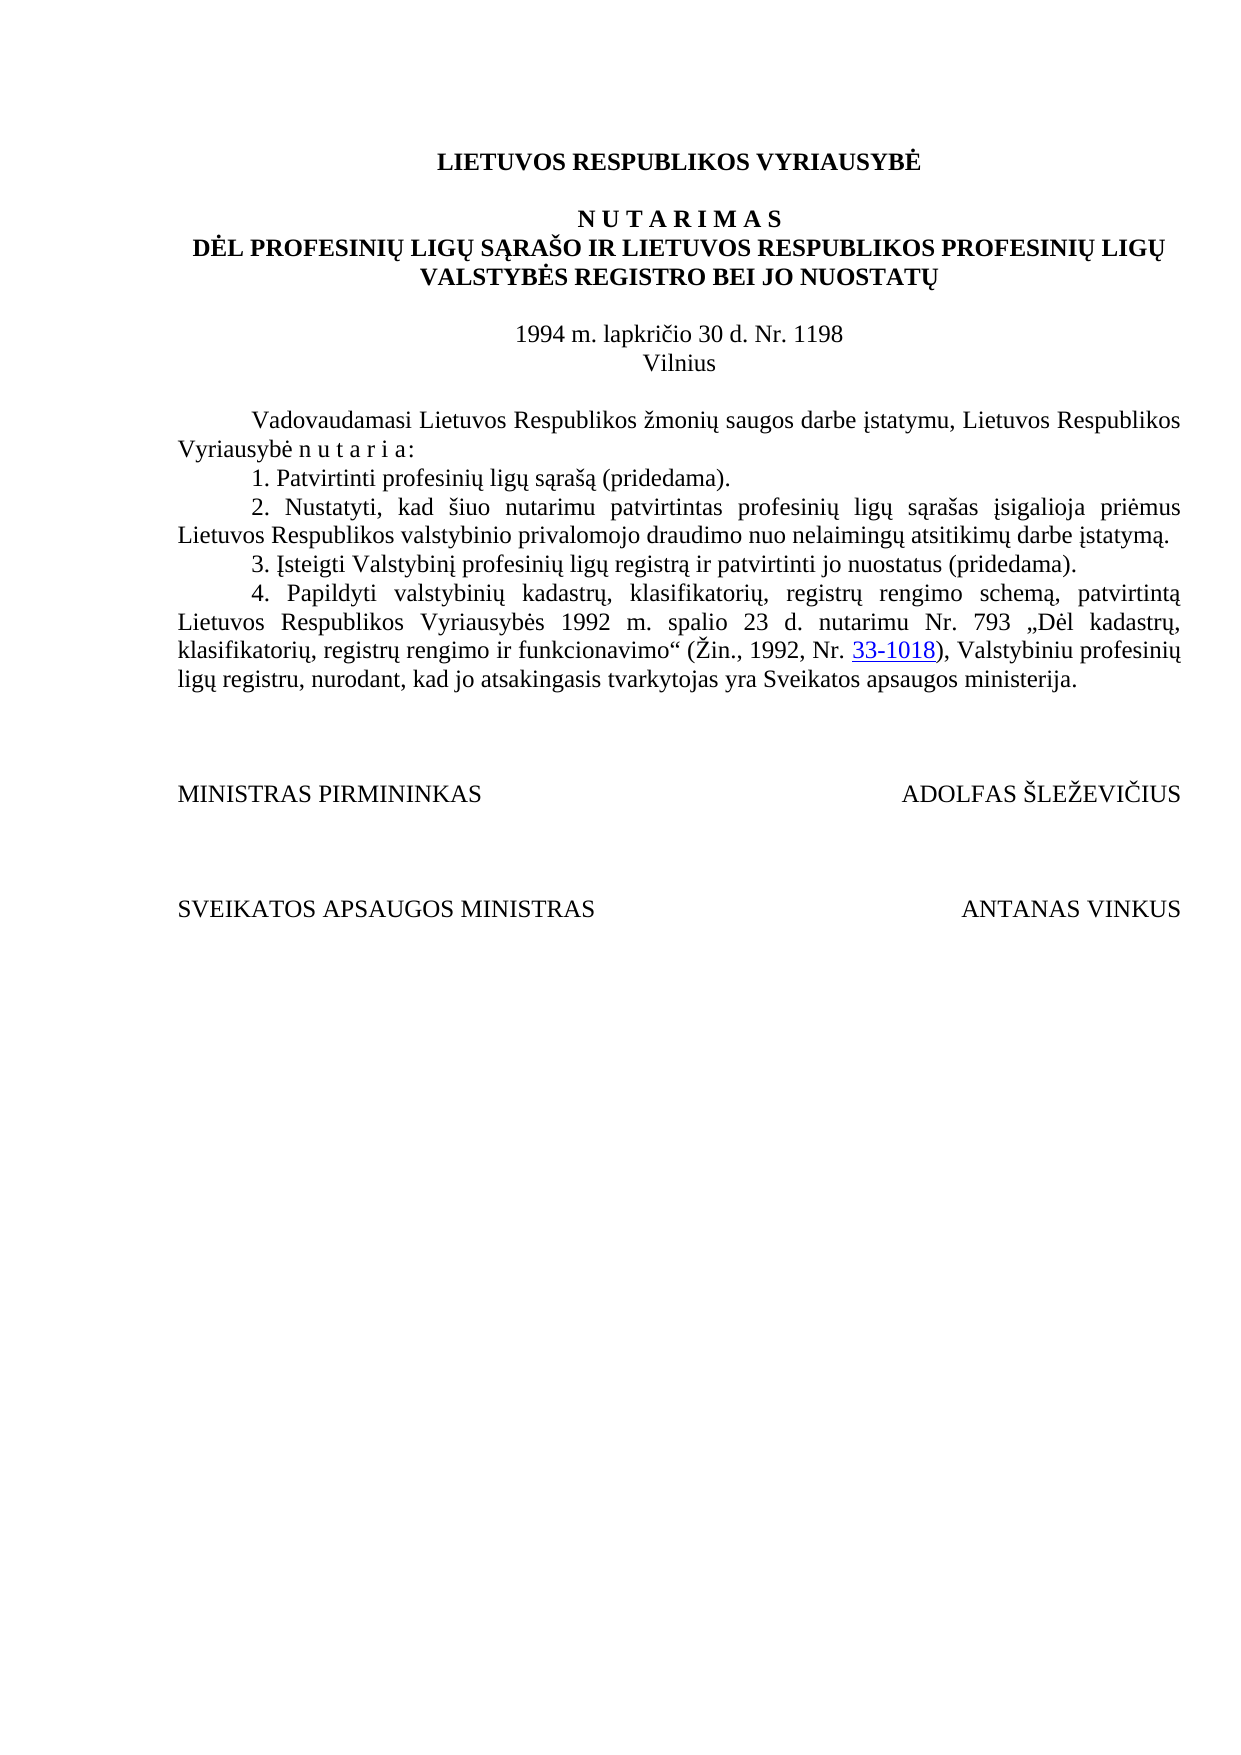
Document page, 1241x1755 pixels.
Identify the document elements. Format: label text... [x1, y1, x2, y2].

text SVEIKATOS APSAUGOS MINISTRAS ANTANAS VINKUS [177, 894, 1181, 923]
text DĖL PROFESINIŲ LIGŲ SĄRAŠO IR LIETUVOS RESPUBLIKOS PROFESINIŲ LIGŲ VALSTYBĖS REGISTRO BEI JO NUOSTATŲ [177, 233, 1181, 291]
text 1994 m. lapkričio 30 d. Nr. 1198 [177, 319, 1181, 348]
text Vilnius [177, 348, 1181, 377]
text Vadovaudamasi Lietuvos Respublikos žmonių saugos darbe įstatymu, Lietuvos Respublikos Vyriausybė nutaria: [177, 406, 1181, 463]
text 2. Nustatyti, kad šiuo nutarimu patvirtintas profesinių ligų sąrašas įsigalioja priėmus Lietuvos Respublikos valstybinio privalomojo draudimo nuo nelaimingų atsitikimų darbe įstatymą. [177, 492, 1181, 549]
text LIETUVOS RESPUBLIKOS VYRIAUSYBĖ [177, 147, 1181, 176]
text 4. Papildyti valstybinių kadastrų, klasifikatorių, registrų rengimo schemą, patvirtintą Lietuvos Respublikos Vyriausybės 1992 m. spalio 23 d. nutarimu Nr. 793 „Dėl kadastrų, klasifikatorių, registrų rengimo ir funkcionavimo“ (Žin., 1992, Nr. 33-1018), Valstybiniu profesinių ligų registru, nurodant, kad jo atsakingasis tvarkytojas yra Sveikatos apsaugos ministerija. [177, 578, 1181, 693]
text MINISTRAS PIRMININKAS ADOLFAS ŠLEŽEVIČIUS [177, 779, 1181, 808]
text 3. Įsteigti Valstybinį profesinių ligų registrą ir patvirtinti jo nuostatus (pridedama). [177, 549, 1181, 578]
text N U T A R I M A S [177, 204, 1181, 233]
text 1. Patvirtinti profesinių ligų sąrašą (pridedama). [177, 463, 1181, 492]
